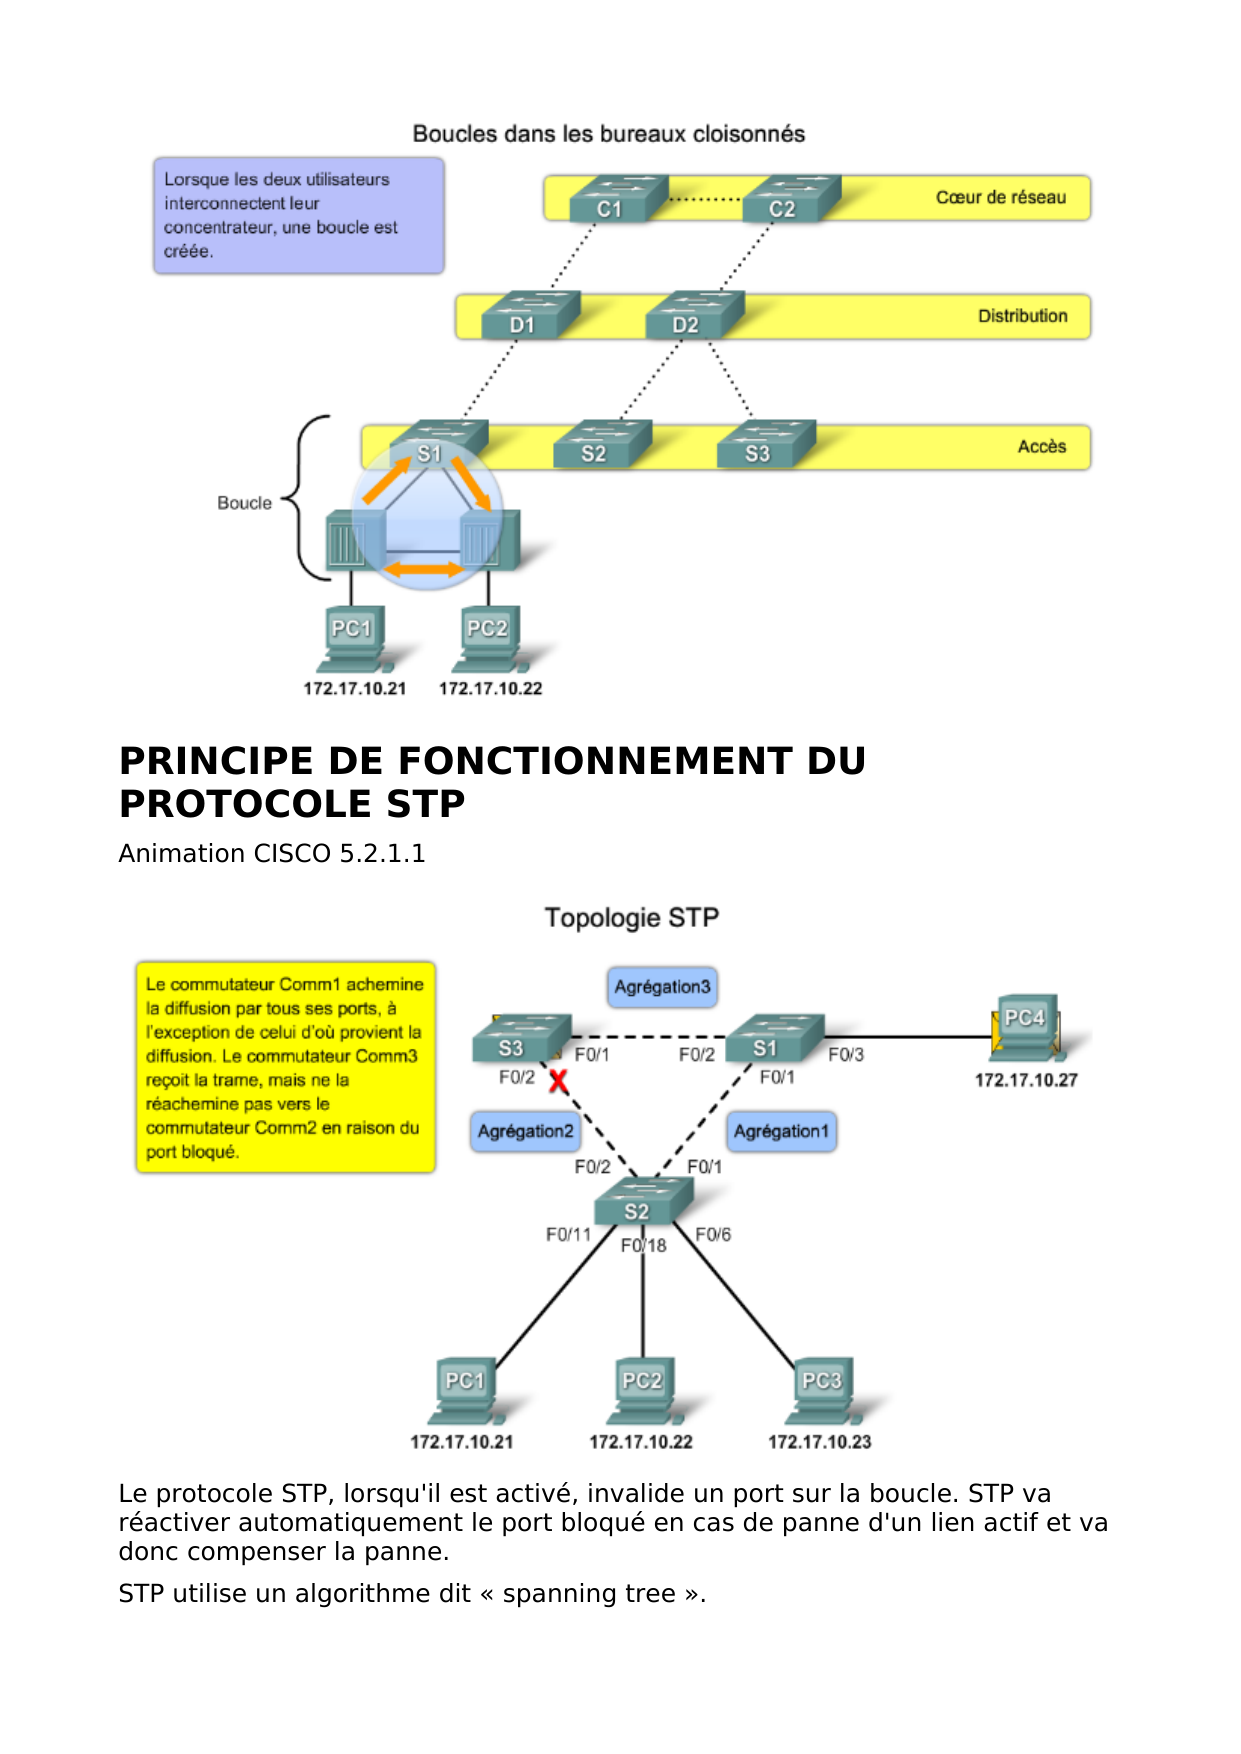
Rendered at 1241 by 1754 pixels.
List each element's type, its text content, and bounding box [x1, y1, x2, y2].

picture [118, 118, 1123, 702]
subtitle PRINCIPE DE FONCTIONNEMENT DU PROTOCOLE STP [118, 739, 1122, 827]
text Le protocole STP, lorsqu'il est activé, invalide un port sur la boucle. STP va réactiver automatiquement le port bloqué en cas de panne d'un lien actif et va donc compenser la panne. [118, 1479, 1122, 1567]
picture [118, 880, 1123, 1467]
text Animation CISCO 5.2.1.1 [118, 839, 1122, 868]
text STP utilise un algorithme dit « spanning tree ». [118, 1579, 1122, 1608]
